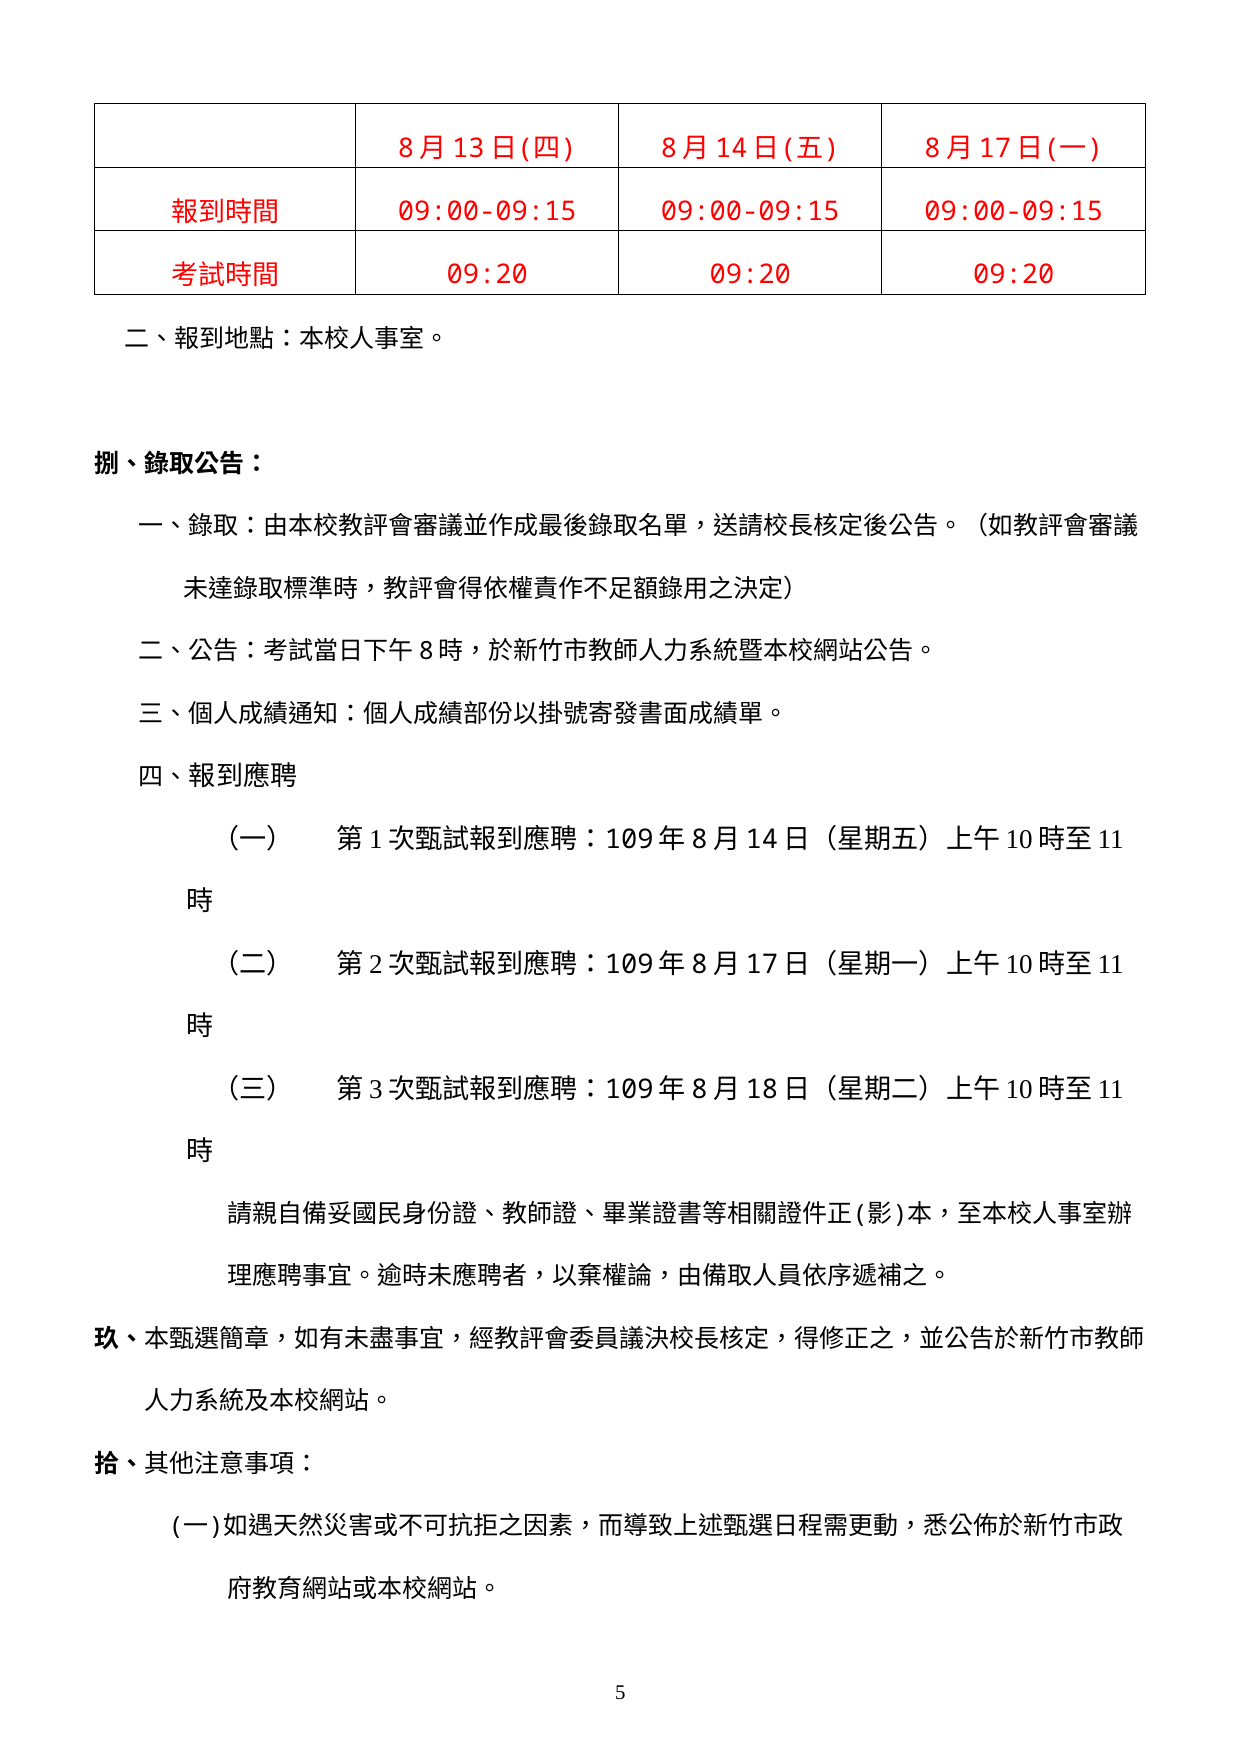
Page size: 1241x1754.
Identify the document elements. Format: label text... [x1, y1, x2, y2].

text （三） 第3次甄試報到應聘：109年8月18日（星期二）上午10時至11時 [186, 1045, 1146, 1170]
table_cell 8月13日(四) [356, 104, 618, 167]
text 一、錄取：由本校教評會審議並作成最後錄取名單，送請校長核定後公告。（如教評會審議未達錄取標準時，教評會得依權責作不足額錄用之決定） [139, 482, 1146, 607]
table_header [95, 104, 355, 167]
text 二、公告：考試當日下午8時，於新竹市教師人力系統暨本校網站公告。 [139, 607, 1146, 670]
text 請親自備妥國民身份證、教師證、畢業證書等相關證件正(影)本，至本校人事室辦理應聘事宜。逾時未應聘者，以棄權論，由備取人員依序遞補之。 [227, 1170, 1146, 1295]
table_cell 09:00-09:15 [882, 168, 1145, 230]
text 四、報到應聘 [139, 732, 1146, 795]
table_cell 09:00-09:15 [619, 168, 881, 230]
table_cell 8月14日(五) [619, 104, 881, 167]
table_cell 8月17日(一) [882, 104, 1145, 167]
table_cell 09:20 [619, 231, 881, 294]
text 三、個人成績通知：個人成績部份以掛號寄發書面成績單。 [139, 670, 1146, 732]
text 二、報到地點：本校人事室。 [124, 295, 1146, 357]
text (一)如遇天然災害或不可抗拒之因素，而導致上述甄選日程需更動，悉公佈於新竹市政府教育網站或本校網站。 [168, 1482, 1146, 1607]
table_cell 考試時間 [95, 231, 355, 294]
table_cell 報到時間 [95, 168, 355, 230]
text （二） 第2次甄試報到應聘：109年8月17日（星期一）上午10時至11時 [186, 920, 1146, 1045]
table_cell 09:20 [356, 231, 618, 294]
text 捌、錄取公告： [94, 420, 1146, 482]
text 拾、其他注意事項： [94, 1420, 1146, 1482]
text （一） 第1次甄試報到應聘：109年8月14日（星期五）上午10時至11時 [186, 795, 1146, 920]
text 玖、本甄選簡章，如有未盡事宜，經教評會委員議決校長核定，得修正之，並公告於新竹市教師人力系統及本校網站。 [94, 1295, 1146, 1420]
table_cell 09:00-09:15 [356, 168, 618, 230]
table_cell 09:20 [882, 231, 1145, 294]
